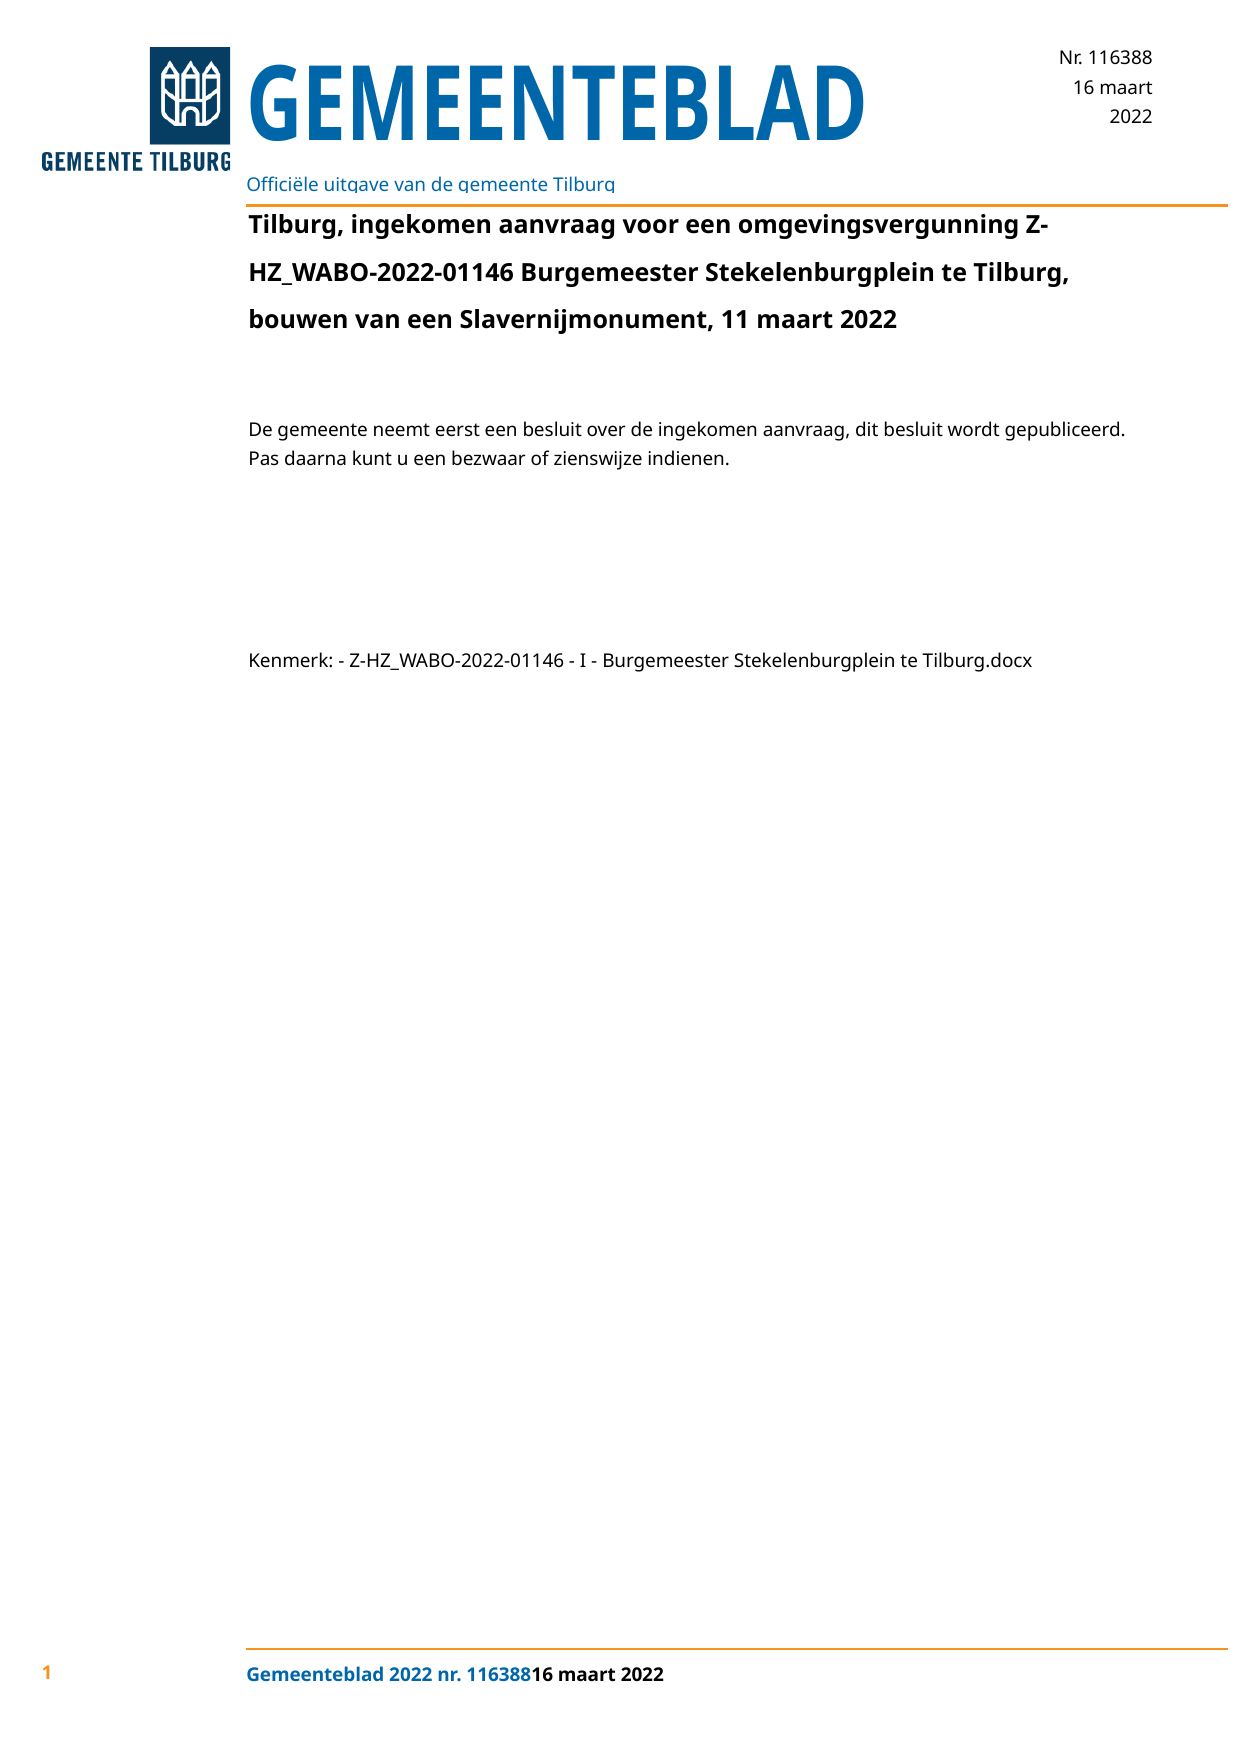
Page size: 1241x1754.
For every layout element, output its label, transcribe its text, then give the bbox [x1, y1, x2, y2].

text Tilburg, ingekomen aanvraag voor een omgevingsvergunning Z-HZ_WABO-2022-01146 Burgemeester Stekelenburgplein te Tilburg, bouwen van een Slavernijmonument, 11 maart 2022 [248, 207, 1152, 336]
picture [41, 47, 231, 172]
text De gemeente neemt eerst een besluit over de ingekomen aanvraag, dit besluit wordt gepubliceerd. Pas daarna kunt u een bezwaar of zienswijze indienen. [248, 416, 1152, 471]
text Kenmerk: - Z-HZ_WABO-2022-01146 - I - Burgemeester Stekelenburgplein te Tilburg.docx [248, 647, 1152, 673]
